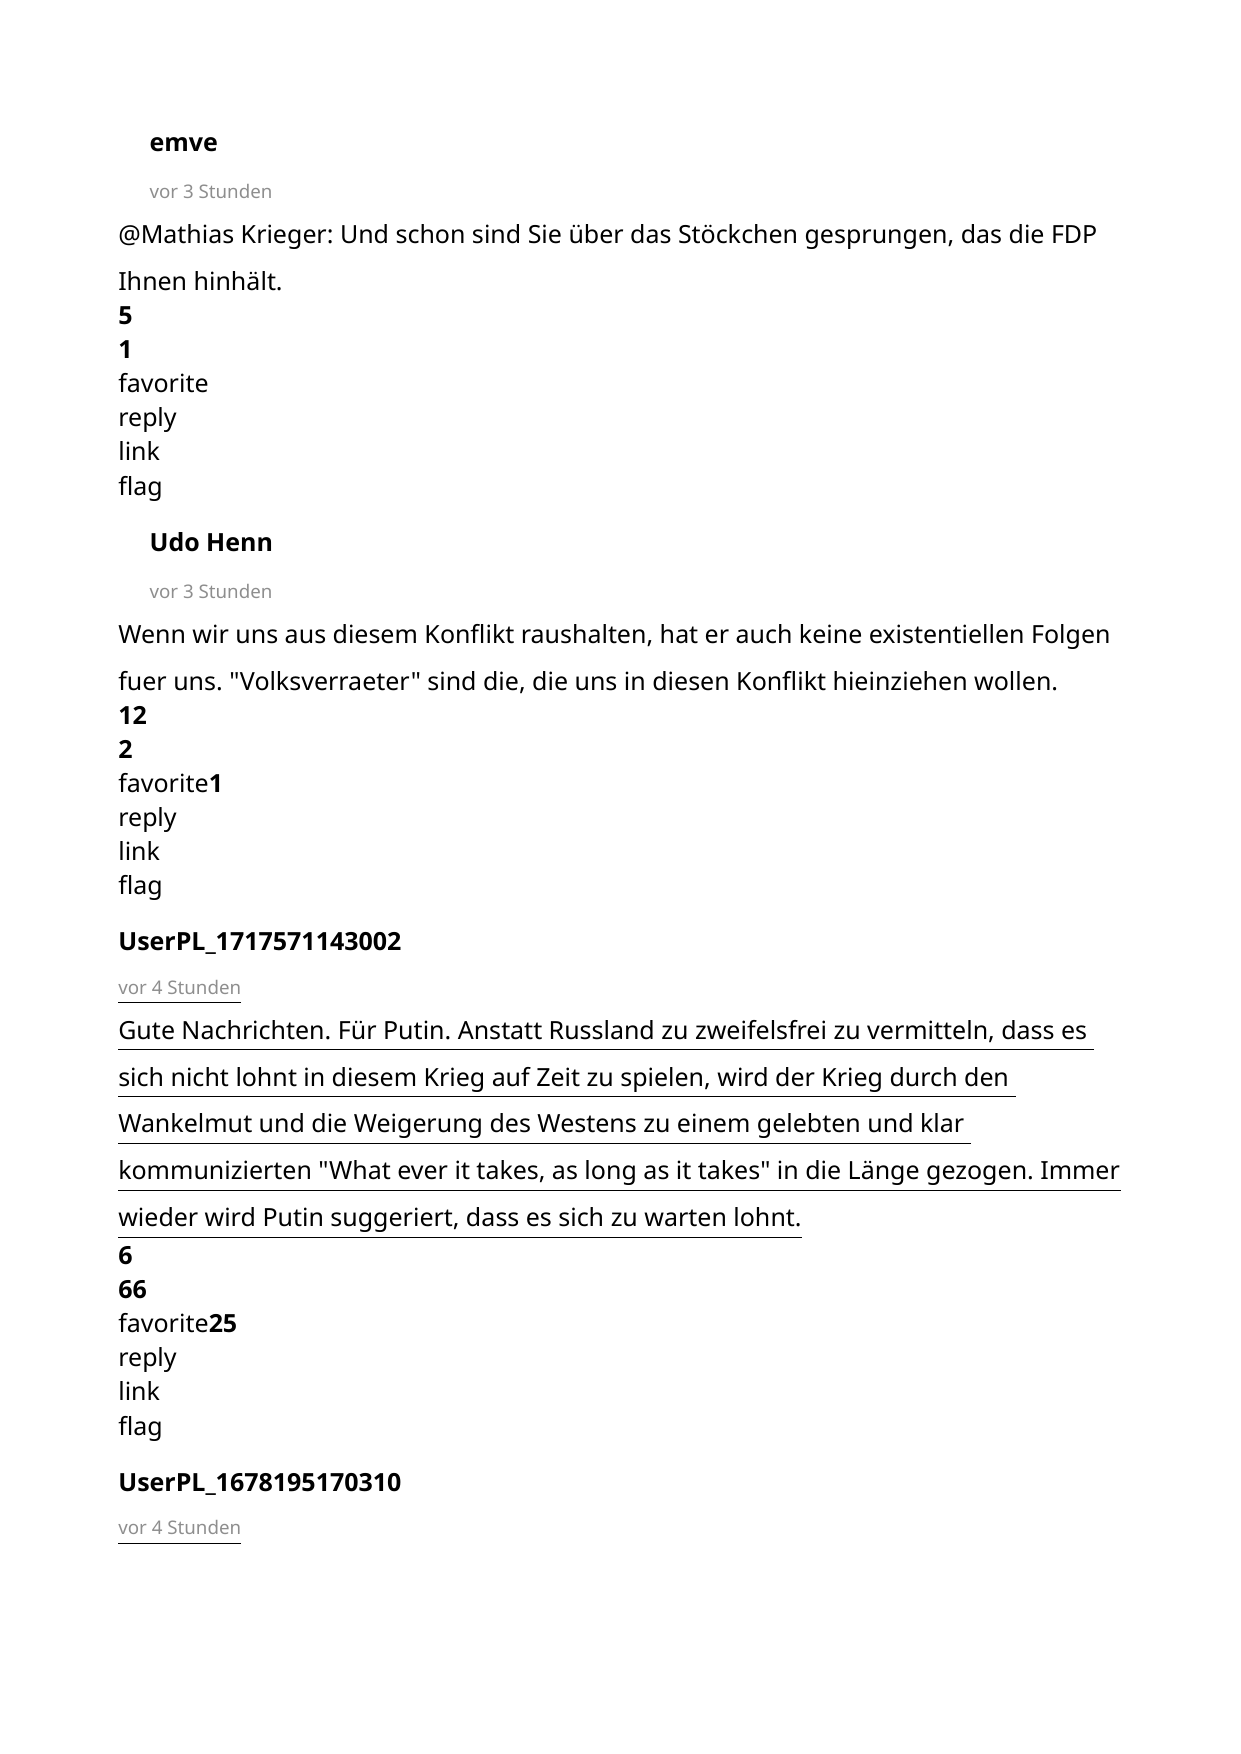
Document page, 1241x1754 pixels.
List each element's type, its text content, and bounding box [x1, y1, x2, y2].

text 5 [118, 298, 1122, 332]
text reply [118, 400, 1122, 434]
text reply [118, 1340, 1122, 1374]
text UserPL_1678195170310 [118, 1458, 1114, 1498]
text 66 [118, 1272, 1122, 1306]
text UserPL_1717571143002 [118, 917, 1114, 958]
text reply [118, 800, 1122, 834]
text link [118, 434, 1122, 468]
text link [118, 834, 1122, 868]
text flag [118, 468, 1122, 502]
text vor 4 Stunden [118, 1514, 1122, 1544]
text flag [118, 868, 1122, 902]
text 2 [118, 732, 1122, 766]
text 6 [118, 1238, 1122, 1272]
text link [118, 1374, 1122, 1408]
text vor 3 Stunden [149, 574, 1122, 604]
text flag [118, 1408, 1122, 1442]
text emve [149, 118, 1114, 159]
text favorite25 [118, 1306, 1122, 1340]
text @Mathias Krieger: Und schon sind Sie über das Stöckchen gesprungen, das die FDP Ihnen hinhält. [118, 204, 1122, 298]
text favorite [118, 366, 1122, 400]
text Gute Nachrichten. Für Putin. Anstatt Russland zu zweifelsfrei zu vermitteln, dass es sich nicht lohnt in diesem Krieg auf Zeit zu spielen, wird der Krieg durch den Wankelmut und die Weigerung des Westens zu einem gelebten und klar kommunizierten "What ever it takes, as long as it takes" in die Länge gezogen. Immer wieder wird Putin suggeriert, dass es sich zu warten lohnt. [118, 1003, 1122, 1238]
text vor 4 Stunden [118, 974, 1122, 1003]
text Wenn wir uns aus diesem Konflikt raushalten, hat er auch keine existentiellen Folgen fuer uns. "Volksverraeter" sind die, die uns in diesen Konflikt hieinziehen wollen. [118, 604, 1122, 697]
text 1 [118, 332, 1122, 366]
text vor 3 Stunden [149, 174, 1122, 204]
text 12 [118, 697, 1122, 732]
text favorite1 [118, 766, 1122, 800]
text Udo Henn [149, 518, 1114, 558]
